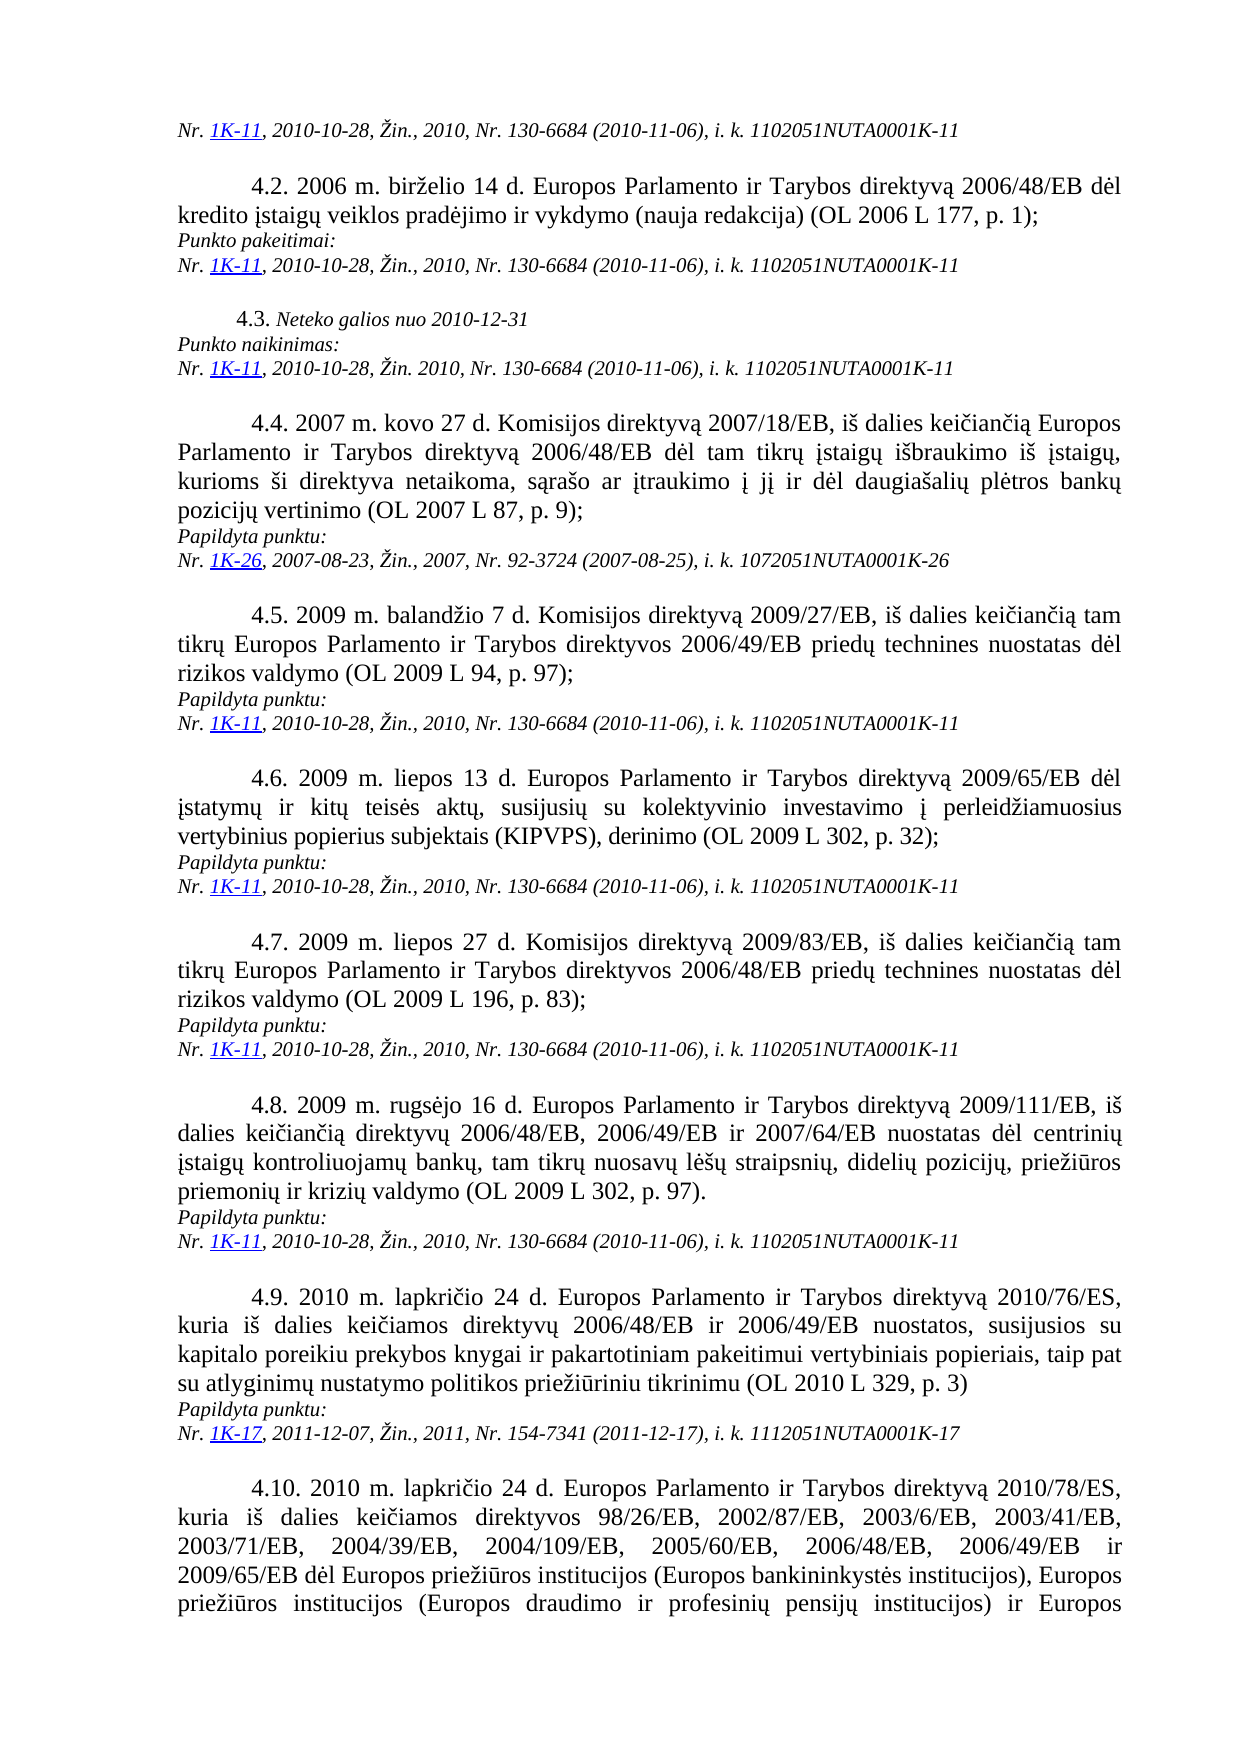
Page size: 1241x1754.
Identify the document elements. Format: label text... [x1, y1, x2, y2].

text 4.10. 2010 m. lapkričio 24 d. Europos Parlamento ir Tarybos direktyvą 2010/78/ES, kuria iš dalies keičiamos direktyvos 98/26/EB, 2002/87/EB, 2003/6/EB, 2003/41/EB, 2003/71/EB, 2004/39/EB, 2004/109/EB, 2005/60/EB, 2006/48/EB, 2006/49/EB ir 2009/65/EB dėl Europos priežiūros institucijos (Europos bankininkystės institucijos), Europos priežiūros institucijos (Europos draudimo ir profesinių pensijų institucijos) ir Europos [177, 1473, 1122, 1617]
text Papildyta punktu: [177, 523, 1122, 548]
text 4.5. 2009 m. balandžio 7 d. Komisijos direktyvą 2009/27/EB, iš dalies keičiančią tam tikrų Europos Parlamento ir Tarybos direktyvos 2006/49/EB priedų technines nuostatas dėl rizikos valdymo (OL 2009 L 94, p. 97); [177, 600, 1122, 687]
text Papildyta punktu: [177, 1205, 1122, 1229]
text Punkto pakeitimai: [177, 228, 1122, 252]
text Nr. 1K-11, 2010-10-28, Žin., 2010, Nr. 130-6684 (2010-11-06), i. k. 1102051NUTA0001K-11 [177, 118, 1122, 142]
text Papildyta punktu: [177, 850, 1122, 874]
text 4.2. 2006 m. birželio 14 d. Europos Parlamento ir Tarybos direktyvą 2006/48/EB dėl kredito įstaigų veiklos pradėjimo ir vykdymo (nauja redakcija) (OL 2006 L 177, p. 1); [177, 171, 1122, 228]
text Nr. 1K-11, 2010-10-28, Žin., 2010, Nr. 130-6684 (2010-11-06), i. k. 1102051NUTA0001K-11 [177, 1229, 1122, 1253]
text Nr. 1K-11, 2010-10-28, Žin., 2010, Nr. 130-6684 (2010-11-06), i. k. 1102051NUTA0001K-11 [177, 252, 1122, 277]
text 4.4. 2007 m. kovo 27 d. Komisijos direktyvą 2007/18/EB, iš dalies keičiančią Europos Parlamento ir Tarybos direktyvą 2006/48/EB dėl tam tikrų įstaigų išbraukimo iš įstaigų, kurioms ši direktyva netaikoma, sąrašo ar įtraukimo į jį ir dėl daugiašalių plėtros bankų pozicijų vertinimo (OL 2007 L 87, p. 9); [177, 408, 1122, 523]
text Papildyta punktu: [177, 1013, 1122, 1037]
text Punkto naikinimas: [177, 332, 1122, 356]
text 4.8. 2009 m. rugsėjo 16 d. Europos Parlamento ir Tarybos direktyvą 2009/111/EB, iš dalies keičiančią direktyvų 2006/48/EB, 2006/49/EB ir 2007/64/EB nuostatas dėl centrinių įstaigų kontroliuojamų bankų, tam tikrų nuosavų lėšų straipsnių, didelių pozicijų, priežiūros priemonių ir krizių valdymo (OL 2009 L 302, p. 97). [177, 1090, 1122, 1205]
text Papildyta punktu: [177, 1397, 1122, 1421]
text 4.3. Neteko galios nuo 2010-12-31 [177, 305, 1122, 332]
text Nr. 1K-26, 2007-08-23, Žin., 2007, Nr. 92-3724 (2007-08-25), i. k. 1072051NUTA0001K-26 [177, 548, 1122, 572]
text Papildyta punktu: [177, 687, 1122, 711]
text Nr. 1K-17, 2011-12-07, Žin., 2011, Nr. 154-7341 (2011-12-17), i. k. 1112051NUTA0001K-17 [177, 1421, 1122, 1445]
text 4.7. 2009 m. liepos 27 d. Komisijos direktyvą 2009/83/EB, iš dalies keičiančią tam tikrų Europos Parlamento ir Tarybos direktyvos 2006/48/EB priedų technines nuostatas dėl rizikos valdymo (OL 2009 L 196, p. 83); [177, 927, 1122, 1013]
text 4.6. 2009 m. liepos 13 d. Europos Parlamento ir Tarybos direktyvą 2009/65/EB dėl įstatymų ir kitų teisės aktų, susijusių su kolektyvinio investavimo į perleidžiamuosius vertybinius popierius subjektais (KIPVPS), derinimo (OL 2009 L 302, p. 32); [177, 763, 1122, 850]
text Nr. 1K-11, 2010-10-28, Žin., 2010, Nr. 130-6684 (2010-11-06), i. k. 1102051NUTA0001K-11 [177, 1037, 1122, 1061]
text Nr. 1K-11, 2010-10-28, Žin., 2010, Nr. 130-6684 (2010-11-06), i. k. 1102051NUTA0001K-11 [177, 711, 1122, 735]
text Nr. 1K-11, 2010-10-28, Žin., 2010, Nr. 130-6684 (2010-11-06), i. k. 1102051NUTA0001K-11 [177, 874, 1122, 898]
text Nr. 1K-11, 2010-10-28, Žin. 2010, Nr. 130-6684 (2010-11-06), i. k. 1102051NUTA0001K-11 [177, 356, 1122, 380]
text 4.9. 2010 m. lapkričio 24 d. Europos Parlamento ir Tarybos direktyvą 2010/76/ES, kuria iš dalies keičiamos direktyvų 2006/48/EB ir 2006/49/EB nuostatos, susijusios su kapitalo poreikiu prekybos knygai ir pakartotiniam pakeitimui vertybiniais popieriais, taip pat su atlyginimų nustatymo politikos priežiūriniu tikrinimu (OL 2010 L 329, p. 3) [177, 1282, 1122, 1397]
